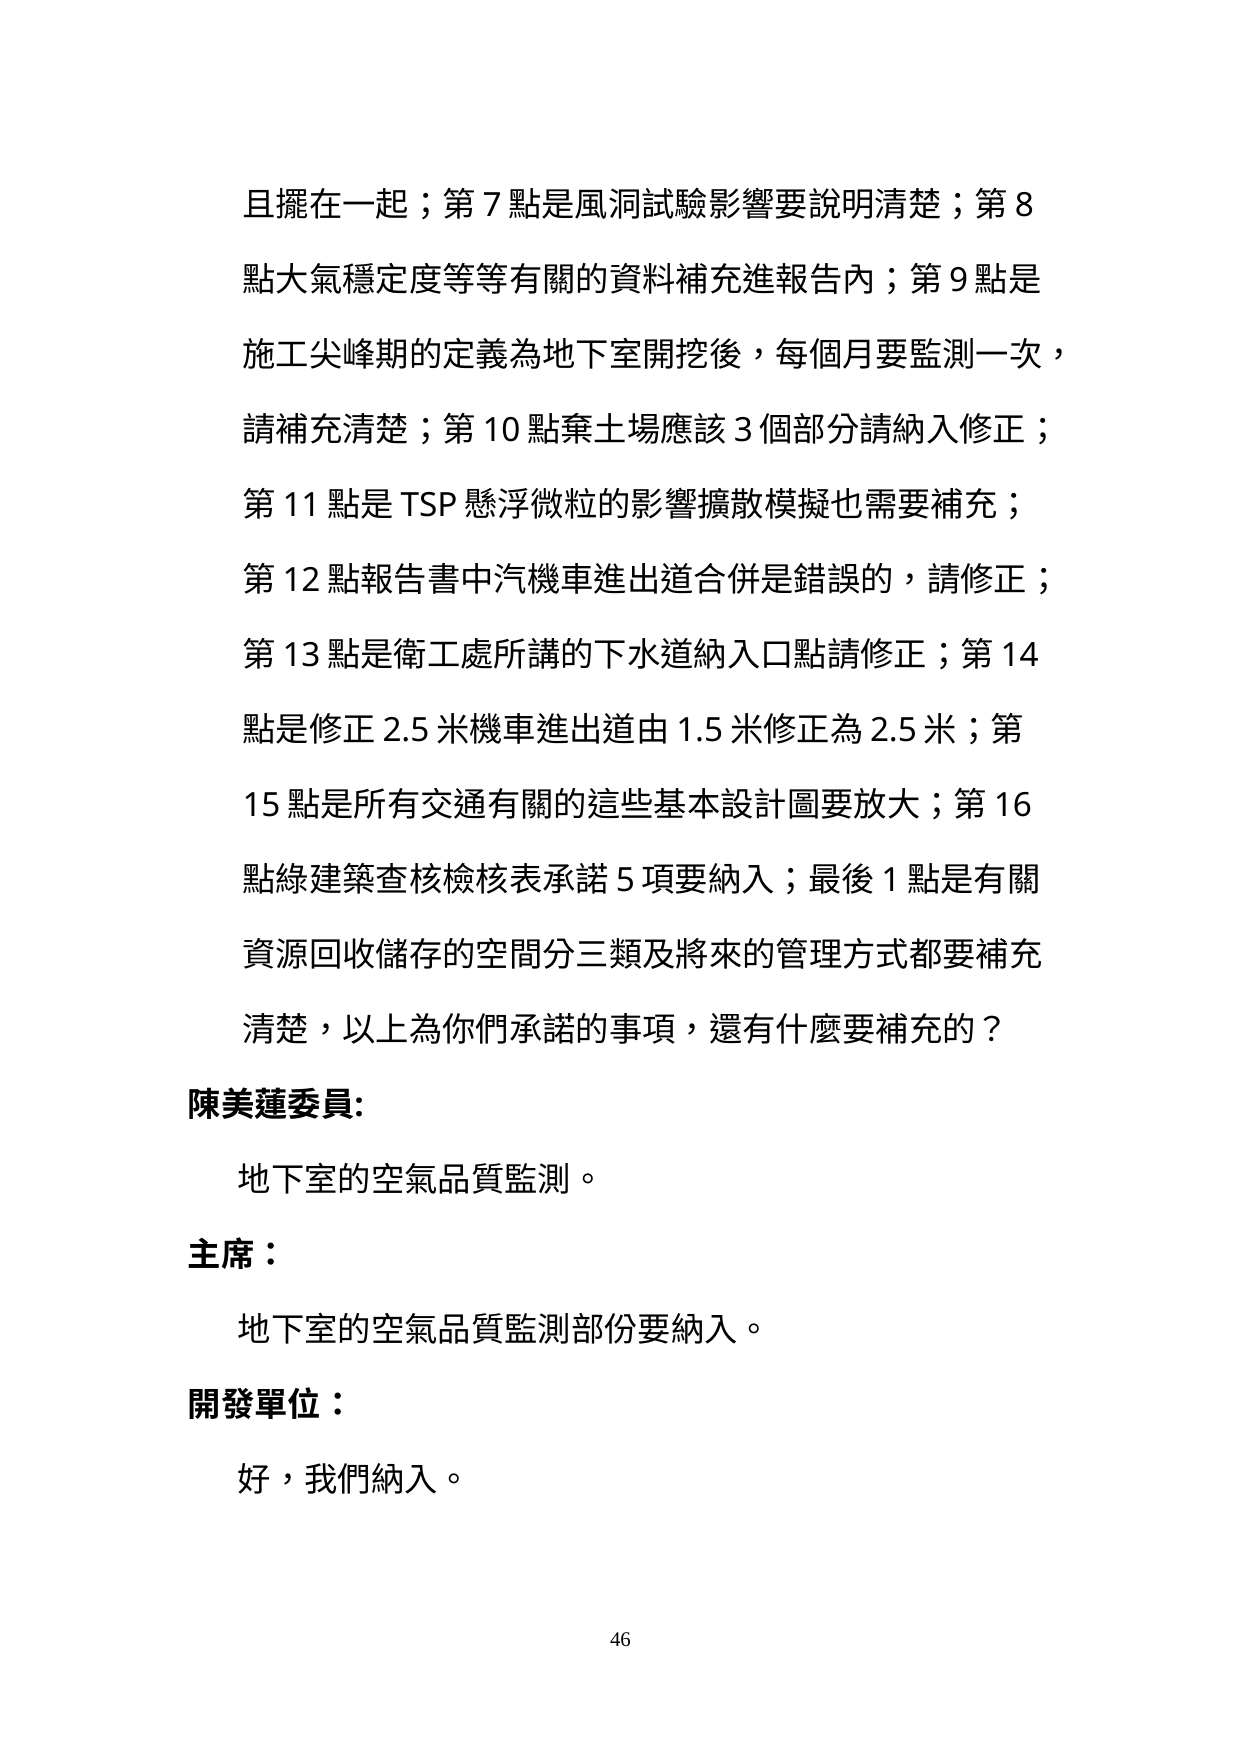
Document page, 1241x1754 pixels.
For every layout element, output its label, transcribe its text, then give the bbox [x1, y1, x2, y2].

text 主席： [187, 1214, 1053, 1289]
text 地下室的空氣品質監測部份要納入。 [237, 1289, 1053, 1364]
text 開發單位： [187, 1364, 1053, 1439]
text 地下室的空氣品質監測。 [237, 1139, 1053, 1214]
text 陳美蓮委員: [187, 1064, 1053, 1139]
text 第4點是你們的安全管制跟機房的關係說明清楚；第5點是雨水的儲存在B1這部份你要修改辦理；第6點是所有的汙染防治措施遵照辦理部份也要補充說明清楚，且擺在一起；第7點是風洞試驗影響要說明清楚；第8點大氣穩定度等等有關的資料補充進報告內；第9點是施工尖峰期的定義為地下室開挖後，每個月要監測一次，請補充清楚；第10點棄土場應該3個部分請納入修正；第11點是TSP懸浮微粒的影響擴散模擬也需要補充；第12點報告書中汽機車進出道合併是錯誤的，請修正；第13點是衛工處所講的下水道納入口點請修正；第14點是修正2.5米機車進出道由1.5米修正為2.5米；第15點是所有交通有關的這些基本設計圖要放大；第16點綠建築查核檢核表承諾5項要納入；最後1點是有關資源回收儲存的空間分三類及將來的管理方式都要補充清楚，以上為你們承諾的事項，還有什麼要補充的？ [237, 164, 1053, 1064]
text 好，我們納入。 [237, 1439, 1053, 1514]
